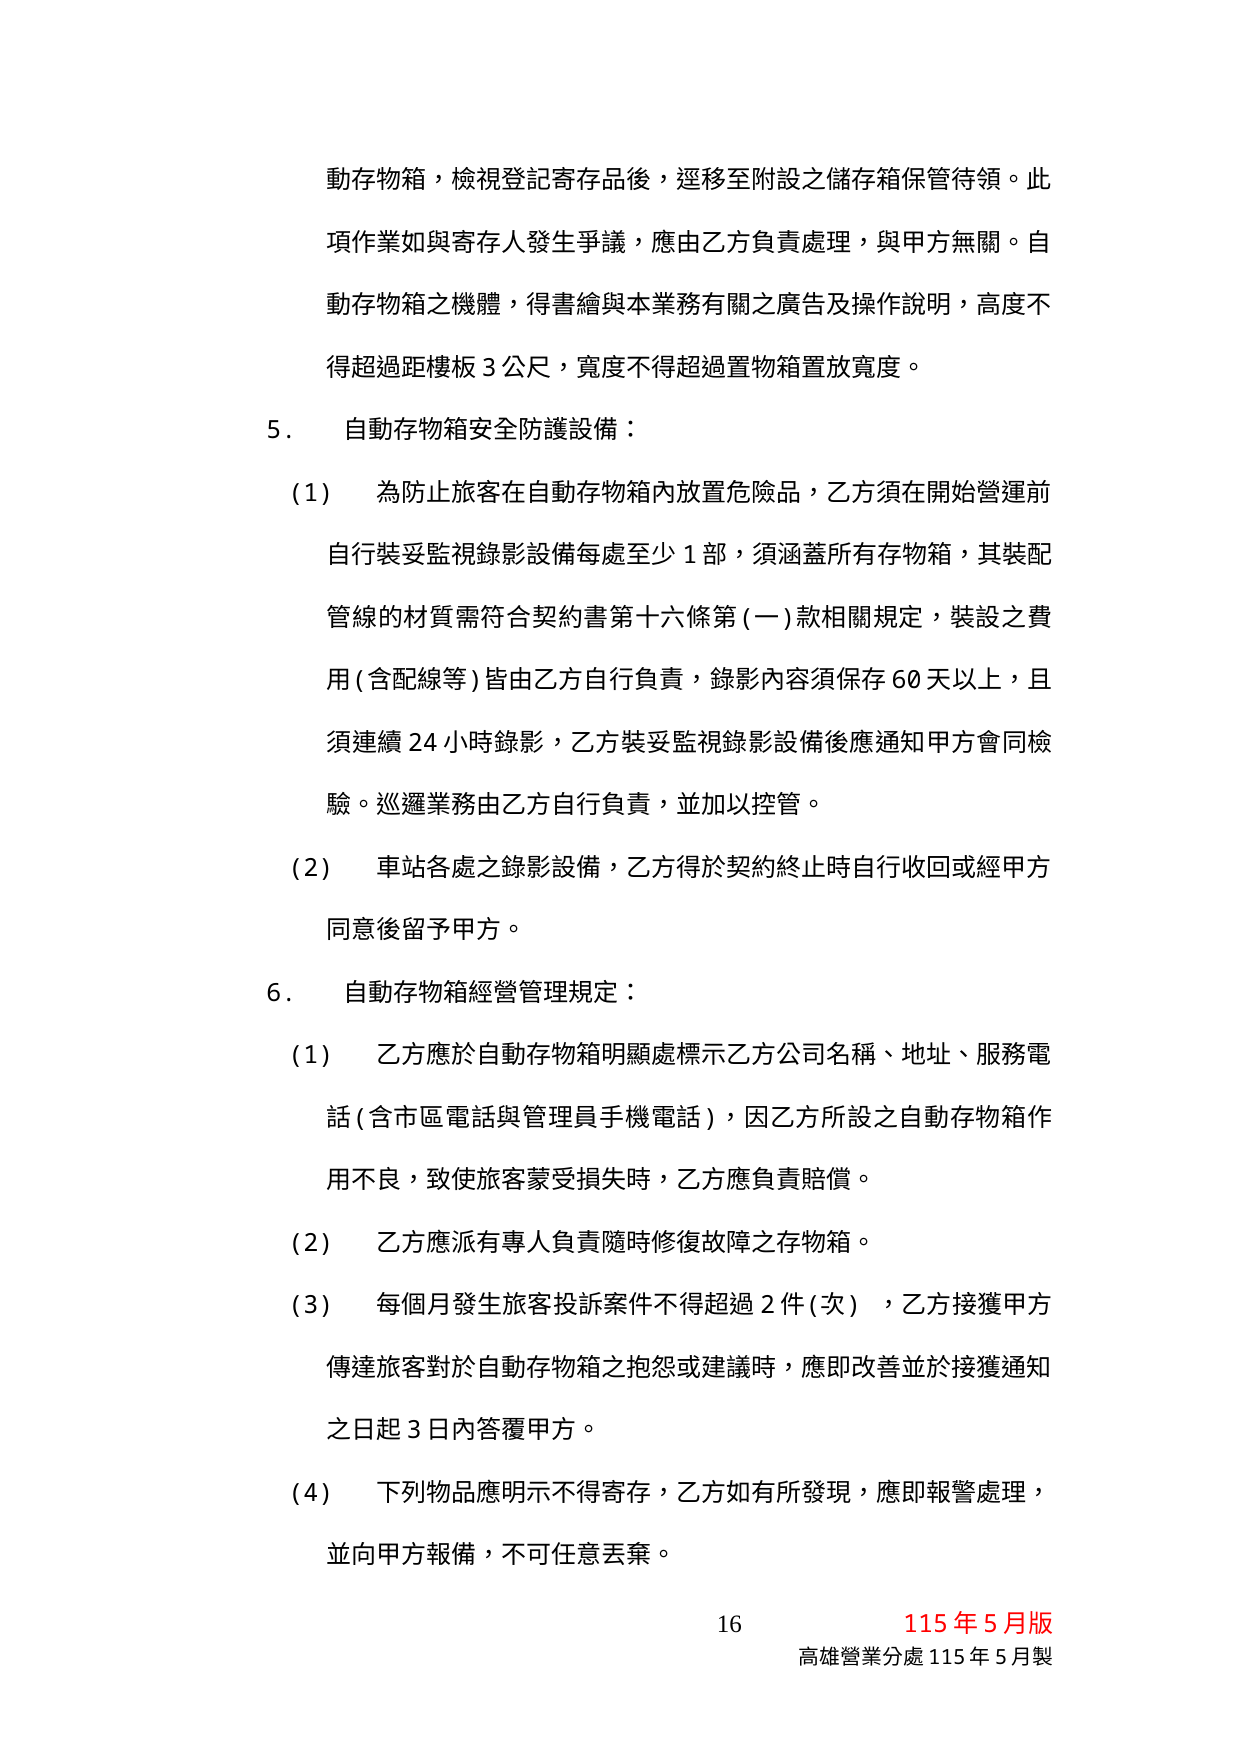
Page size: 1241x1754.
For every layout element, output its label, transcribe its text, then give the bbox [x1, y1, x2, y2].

list 動存物箱，檢視登記寄存品後，逕移至附設之儲存箱保管待領。此項作業如與寄存人發生爭議，應由乙方負責處理，與甲方無關。自動存物箱之機體，得書繪與本業務有關之廣告及操作說明，高度不得超過距樓板3公尺，寬度不得超過置物箱置放寬度。 [288, 136, 1053, 386]
list 下列物品應明示不得寄存，乙方如有所發現，應即報警處理，並向甲方報備，不可任意丟棄。 [288, 1449, 1053, 1574]
list 乙方應於自動存物箱明顯處標示乙方公司名稱、地址、服務電話(含市區電話與管理員手機電話)，因乙方所設之自動存物箱作用不良，致使旅客蒙受損失時，乙方應負責賠償。 [288, 1011, 1053, 1199]
list 為防止旅客在自動存物箱內放置危險品，乙方須在開始營運前自行裝妥監視錄影設備每處至少1部，須涵蓋所有存物箱，其裝配管線的材質需符合契約書第十六條第(一)款相關規定，裝設之費用(含配線等)皆由乙方自行負責，錄影內容須保存60天以上，且須連續24小時錄影，乙方裝妥監視錄影設備後應通知甲方會同檢驗。巡邏業務由乙方自行負責，並加以控管。 [288, 449, 1053, 824]
list 自動存物箱經營管理規定： [266, 949, 1053, 1011]
list 自動存物箱安全防護設備： [266, 386, 1053, 449]
list 乙方應派有專人負責隨時修復故障之存物箱。 [288, 1199, 1053, 1261]
list 每個月發生旅客投訴案件不得超過2件(次) ，乙方接獲甲方傳達旅客對於自動存物箱之抱怨或建議時，應即改善並於接獲通知之日起3日內答覆甲方。 [288, 1261, 1053, 1449]
list 車站各處之錄影設備，乙方得於契約終止時自行收回或經甲方同意後留予甲方。 [288, 824, 1053, 949]
